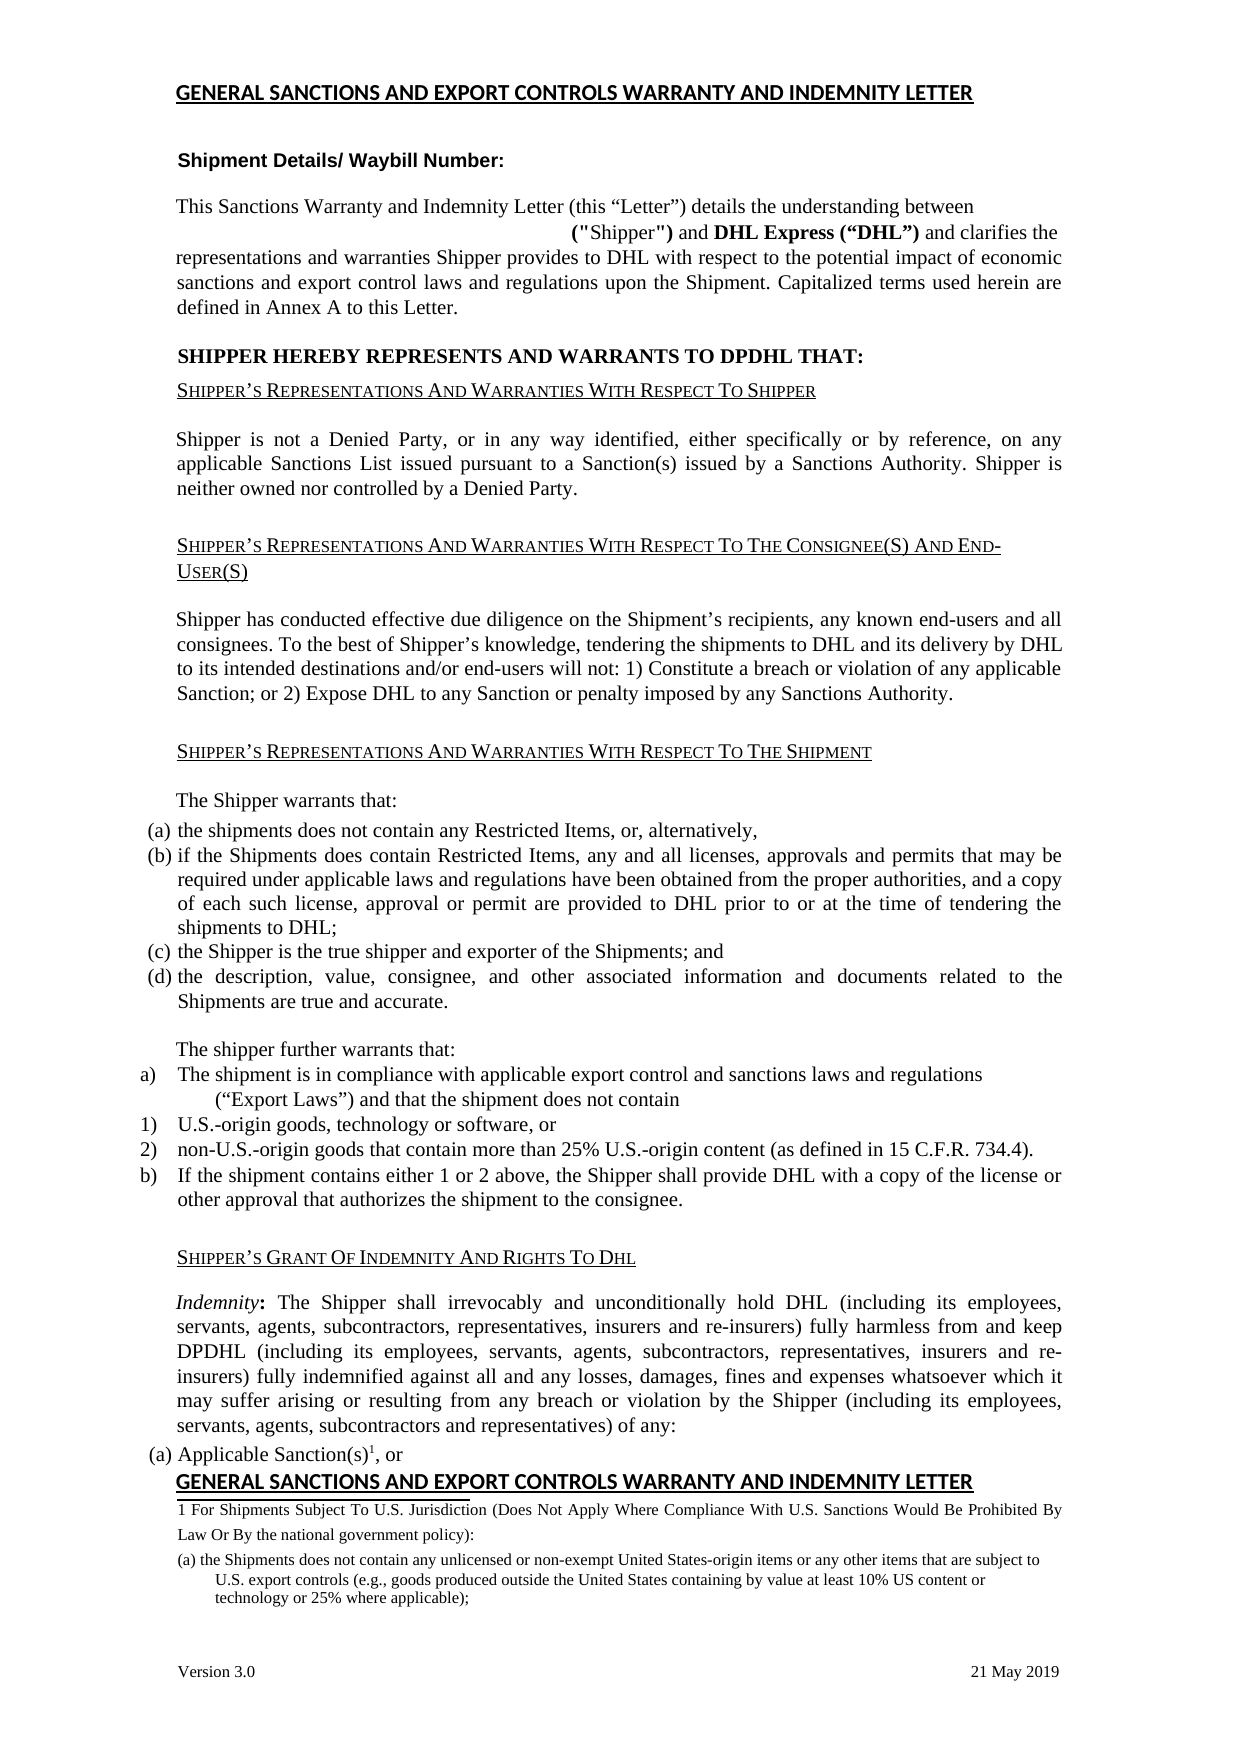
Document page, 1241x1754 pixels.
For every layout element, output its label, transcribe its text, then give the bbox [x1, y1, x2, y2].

list Version 3.0 21 May 2019 [177, 1662, 1063, 1681]
text Shipper has conducted effective due diligence on the Shipment’s recipients, any known end-users and all consignees. To the best of Shipper’s knowledge, tendering the shipments to DHL and its delivery by DHL to its intended destinations and/or end-users will not: 1) Constitute a breach or violation of any applicable Sanction; or 2) Expose DHL to any Sanction or penalty imposed by any Sanctions Authority. [176, 607, 1063, 705]
text This Sanctions Warranty and Indemnity Letter (this “Letter”) details the understanding between [176, 194, 1063, 218]
list The shipment is in compliance with applicable export control and sanctions laws and regulations [140, 1062, 1063, 1086]
text Shipment Details/ Waybill Number: [177, 149, 1063, 171]
list non-U.S.-origin goods that contain more than 25% U.S.-origin content (as defined in 15 C.F.R. 734.4). [140, 1137, 1063, 1161]
text The shipper further warrants that: [176, 1036, 1063, 1061]
subtitle SHIPPER’S GRANT OF INDEMNITY AND RIGHTS TO DHL [177, 1239, 1063, 1271]
text ("Shipper") and DHL Express (“DHL”) and clarifies the [177, 219, 1063, 244]
text representations and warranties Shipper provides to DHL with respect to the potential impact of economic sanctions and export control laws and regulations upon the Shipment. Capitalized terms used herein are defined in Annex A to this Letter. [176, 245, 1063, 319]
text SHIPPER HEREBY REPRESENTS AND WARRANTS TO DPDHL THAT: [177, 344, 1063, 368]
text Indemnity: The Shipper shall irrevocably and unconditionally hold DHL (including its employees, servants, agents, subcontractors, representatives, insurers and re-insurers) fully harmless from and keep DPDHL (including its employees, servants, agents, subcontractors, representatives, insurers and re-insurers) fully indemnified against all and any losses, damages, fines and expenses whatsoever which it may suffer arising or resulting from any breach or violation by the Shipper (including its employees, servants, agents, subcontractors and representatives) of any: [176, 1290, 1063, 1437]
list the description, value, consignee, and other associated information and documents related to the Shipments are true and accurate. [147, 964, 1063, 1013]
list if the Shipments does contain Restricted Items, any and all licenses, approvals and permits that may be required under applicable laws and regulations have been obtained from the proper authorities, and a copy of each such license, approval or permit are provided to DHL prior to or at the time of tendering the shipments to DHL; [147, 843, 1063, 939]
list U.S.-origin goods, technology or software, or [140, 1112, 1063, 1136]
list For Shipments Subject To U.S. Jurisdiction (Does Not Apply Where Compliance With U.S. Sanctions Would Be Prohibited By Law Or By the national government policy): [177, 1500, 1063, 1545]
text GENERAL SANCTIONS AND EXPORT CONTROLS WARRANTY AND INDEMNITY LETTER [176, 1467, 1063, 1495]
list (a) the Shipments does not contain any unlicensed or non-exempt United States-origin items or any other items that are subject to U.S. export controls (e.g., goods produced outside the United States containing by value at least 10% US content or technology or 25% where applicable); [177, 1550, 1060, 1607]
list If the shipment contains either 1 or 2 above, the Shipper shall provide DHL with a copy of the license or other approval that authorizes the shipment to the consignee. [140, 1162, 1063, 1211]
list the Shipper is the true shipper and exporter of the Shipments; and [147, 939, 1063, 963]
list Applicable Sanction(s), or [149, 1442, 1063, 1466]
text GENERAL SANCTIONS AND EXPORT CONTROLS WARRANTY AND INDEMNITY LETTER [176, 78, 1063, 106]
subtitle SHIPPER’S REPRESENTATIONS AND WARRANTIES WITH RESPECT TO SHIPPER [177, 377, 1063, 402]
text (“Export Laws”) and that the shipment does not contain [215, 1087, 1063, 1111]
text The Shipper warrants that: [176, 788, 1063, 812]
list the shipments does not contain any Restricted Items, or, alternatively, [147, 818, 1063, 842]
text Shipper is not a Denied Party, or in any way identified, either specifically or by reference, on any applicable Sanctions List issued pursuant to a Sanction(s) issued by a Sanctions Authority. Shipper is neither owned nor controlled by a Denied Party. [176, 426, 1063, 500]
subtitle SHIPPER’S REPRESENTATIONS AND WARRANTIES WITH RESPECT TO THE SHIPMENT [177, 738, 1063, 764]
subtitle SHIPPER’S REPRESENTATIONS AND WARRANTIES WITH RESPECT TO THE CONSIGNEE(S) AND END-USER(S) [177, 533, 1063, 583]
